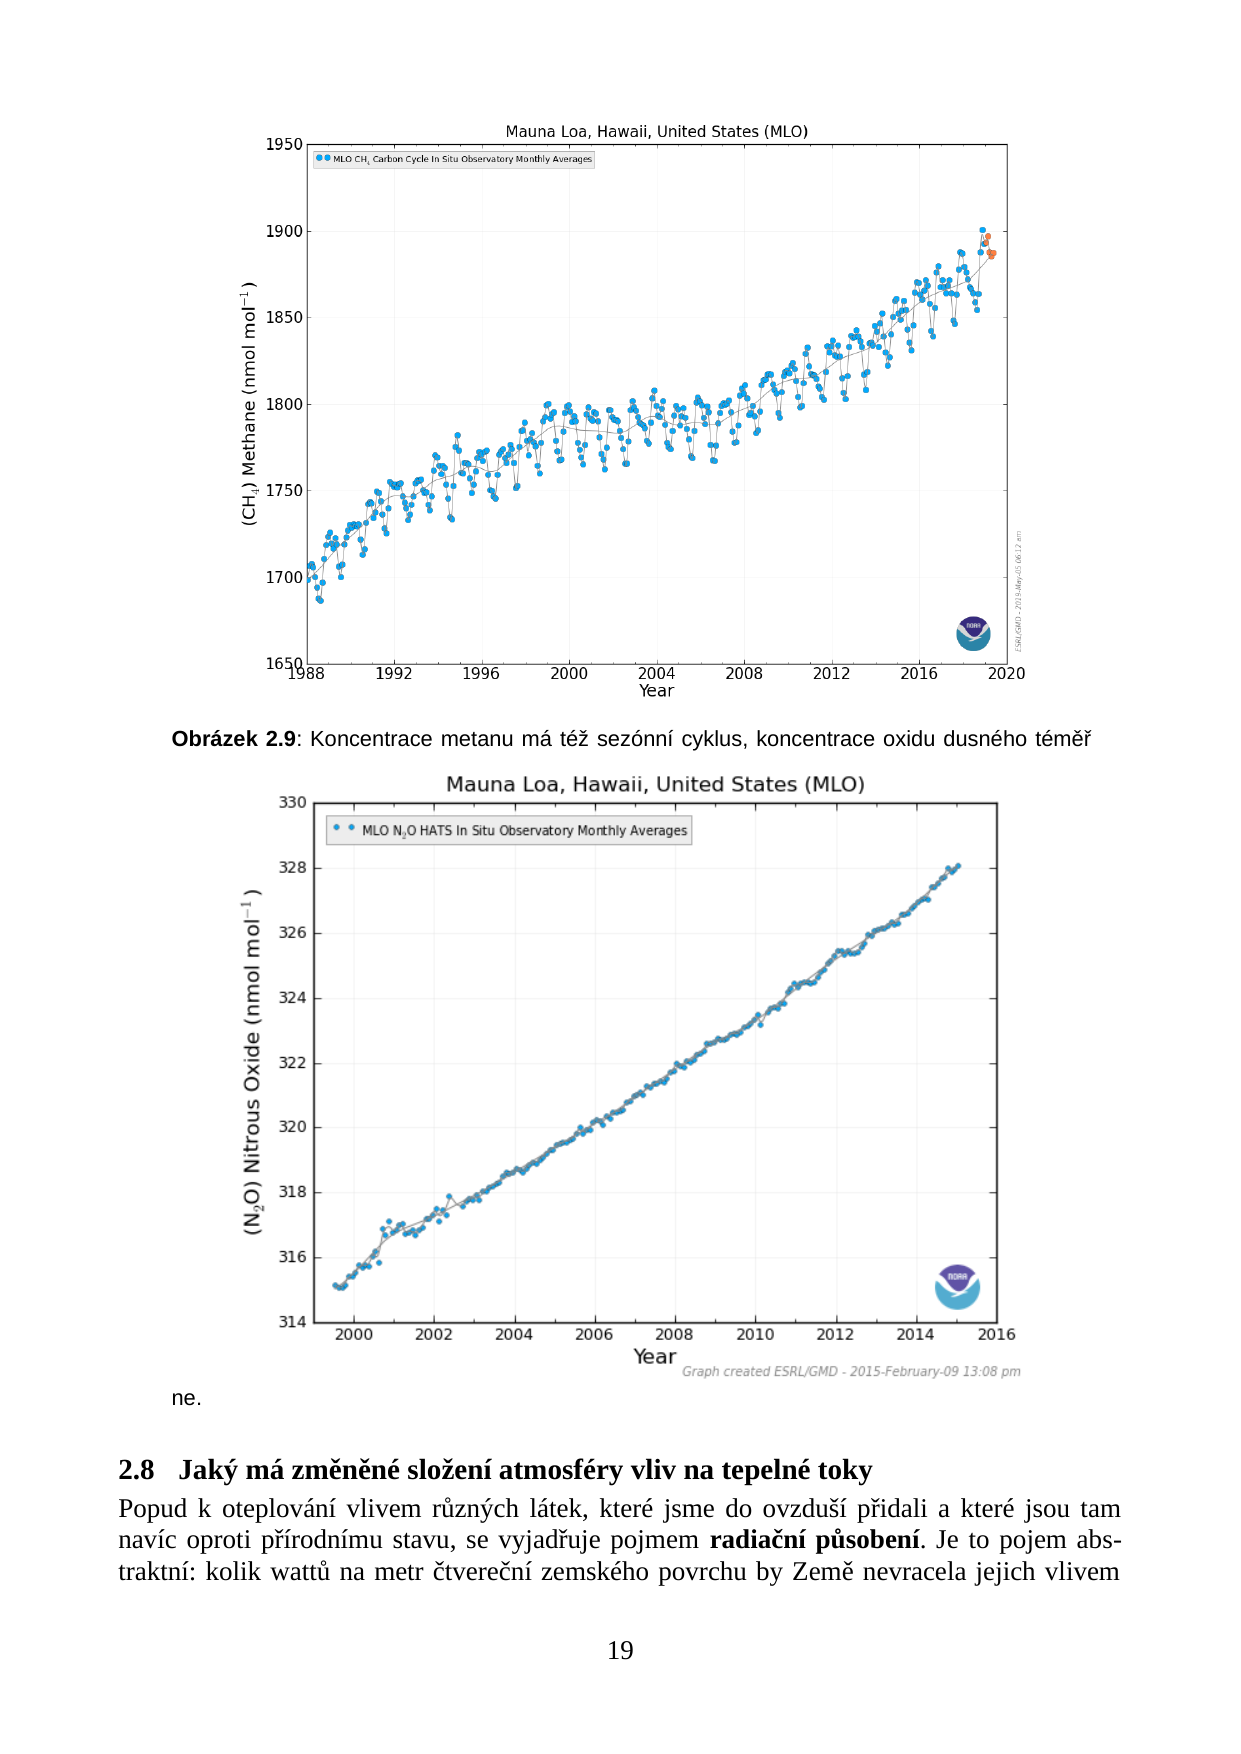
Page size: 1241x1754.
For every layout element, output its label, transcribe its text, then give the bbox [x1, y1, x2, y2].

text Obrázek 2.9: Koncentrace metanu má též sezónní cyklus, koncentrace oxidu dusného téměř ne. [171, 161, 1093, 1410]
picture [225, 100, 1039, 726]
picture [216, 759, 1029, 1385]
text Popud k⁠ oteplování vlivem různých látek, které jsme do ovzduší přidali a které jsou tam navíc oproti přírodnímu stavu, se vyjadřuje pojmem radiační působení. Je to pojem abs­traktní: kolik wattů na metr čtvereční zemského povrchu by Země nevracela jejich vlivem [118, 1492, 1122, 1586]
subtitle Jaký má změněné složení atmosféry vliv na tepelné toky [118, 1452, 1122, 1486]
